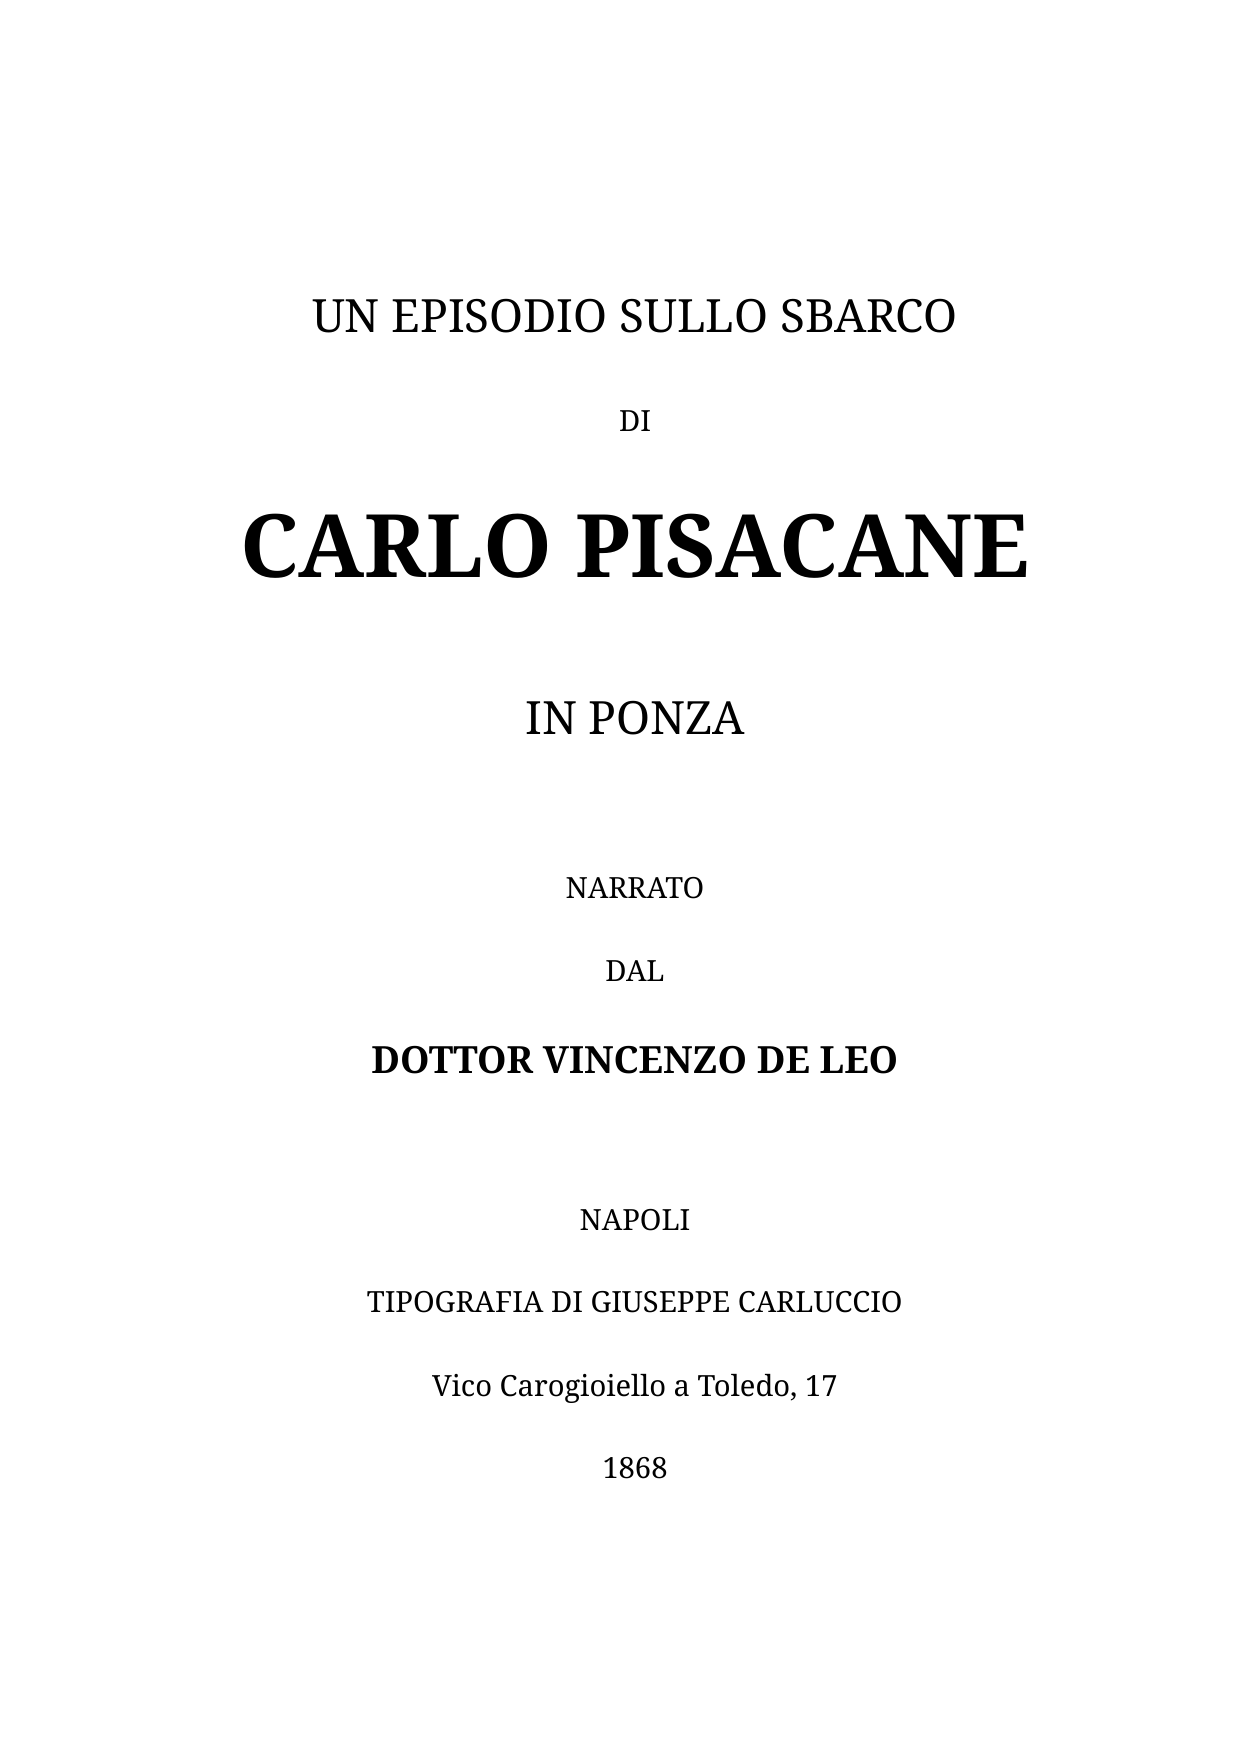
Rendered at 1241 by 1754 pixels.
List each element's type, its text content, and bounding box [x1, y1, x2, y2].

text Vico Carogioiello a Toledo, 17 [177, 1365, 1063, 1404]
text DI [177, 400, 1063, 440]
text DAL [177, 951, 1063, 990]
text DOTTOR VINCENZO DE LEO [177, 1034, 1063, 1085]
text NARRATO [177, 868, 1063, 907]
text 1868 [177, 1448, 1063, 1487]
text NAPOLI [177, 1199, 1063, 1238]
text UN EPISODIO SULLO SBARCO [177, 283, 1063, 346]
text CARLO PISACANE [177, 483, 1063, 603]
text IN PONZA [177, 686, 1063, 748]
text TIPOGRAFIA DI GIUSEPPE CARLUCCIO [177, 1282, 1063, 1321]
